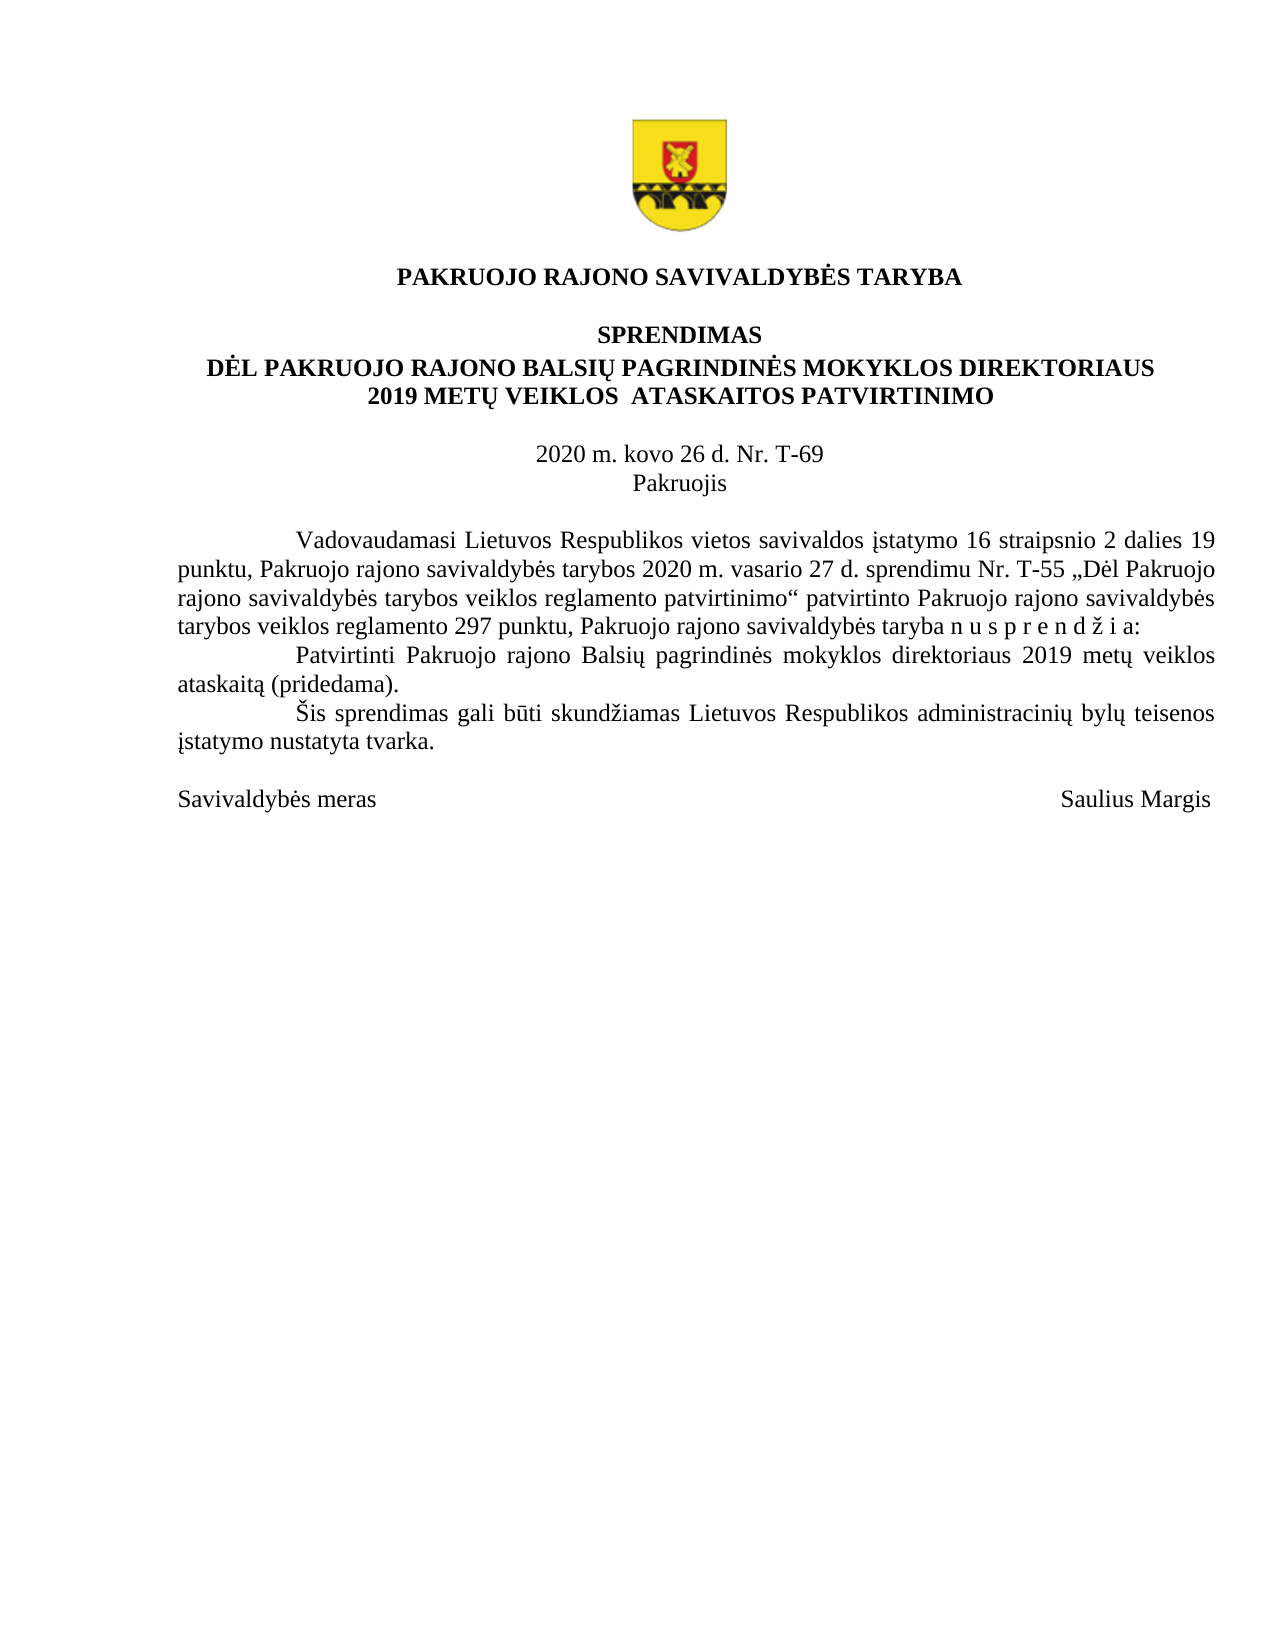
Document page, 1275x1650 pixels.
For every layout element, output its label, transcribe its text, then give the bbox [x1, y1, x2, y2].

text Savivaldybės meras Saulius Margis [177, 784, 1216, 813]
text Vadovaudamasi Lietuvos Respublikos vietos savivaldos įstatymo 16 straipsnio 2 dalies 19 punktu, Pakruojo rajono savivaldybės tarybos 2020 m. vasario 27 d. sprendimu Nr. T-55 „Dėl Pakruojo rajono savivaldybės tarybos veiklos reglamento patvirtinimo“ patvirtinto Pakruojo rajono savivaldybės tarybos veiklos reglamento 297 punktu, Pakruojo rajono savivaldybės taryba n u s p r e n d ž i a: [177, 525, 1216, 640]
table_cell Pakruojis [177, 468, 1182, 496]
table_cell 2020 m. kovo 26 d. Nr. T-69 [177, 439, 1182, 468]
text Patvirtinti Pakruojo rajono Balsių pagrindinės mokyklos direktoriaus 2019 metų veiklos ataskaitą (pridedama). [177, 640, 1216, 698]
table_cell SPRENDIMAS [177, 320, 1182, 353]
table_header PAKRUOJO RAJONO SAVIVALDYBĖS TARYBA [177, 118, 1182, 291]
table_cell [177, 291, 1182, 320]
table_cell [177, 410, 1182, 439]
text Šis sprendimas gali būti skundžiamas Lietuvos Respublikos administracinių bylų teisenos įstatymo nustatyta tvarka. [177, 698, 1216, 755]
table_cell DĖL PAKRUOJO RAJONO BALSIŲ PAGRINDINĖS MOKYKLOS direktoriaus 2019 metų veiklos ATASKAITOS PATVIRTINIMO [177, 353, 1182, 410]
